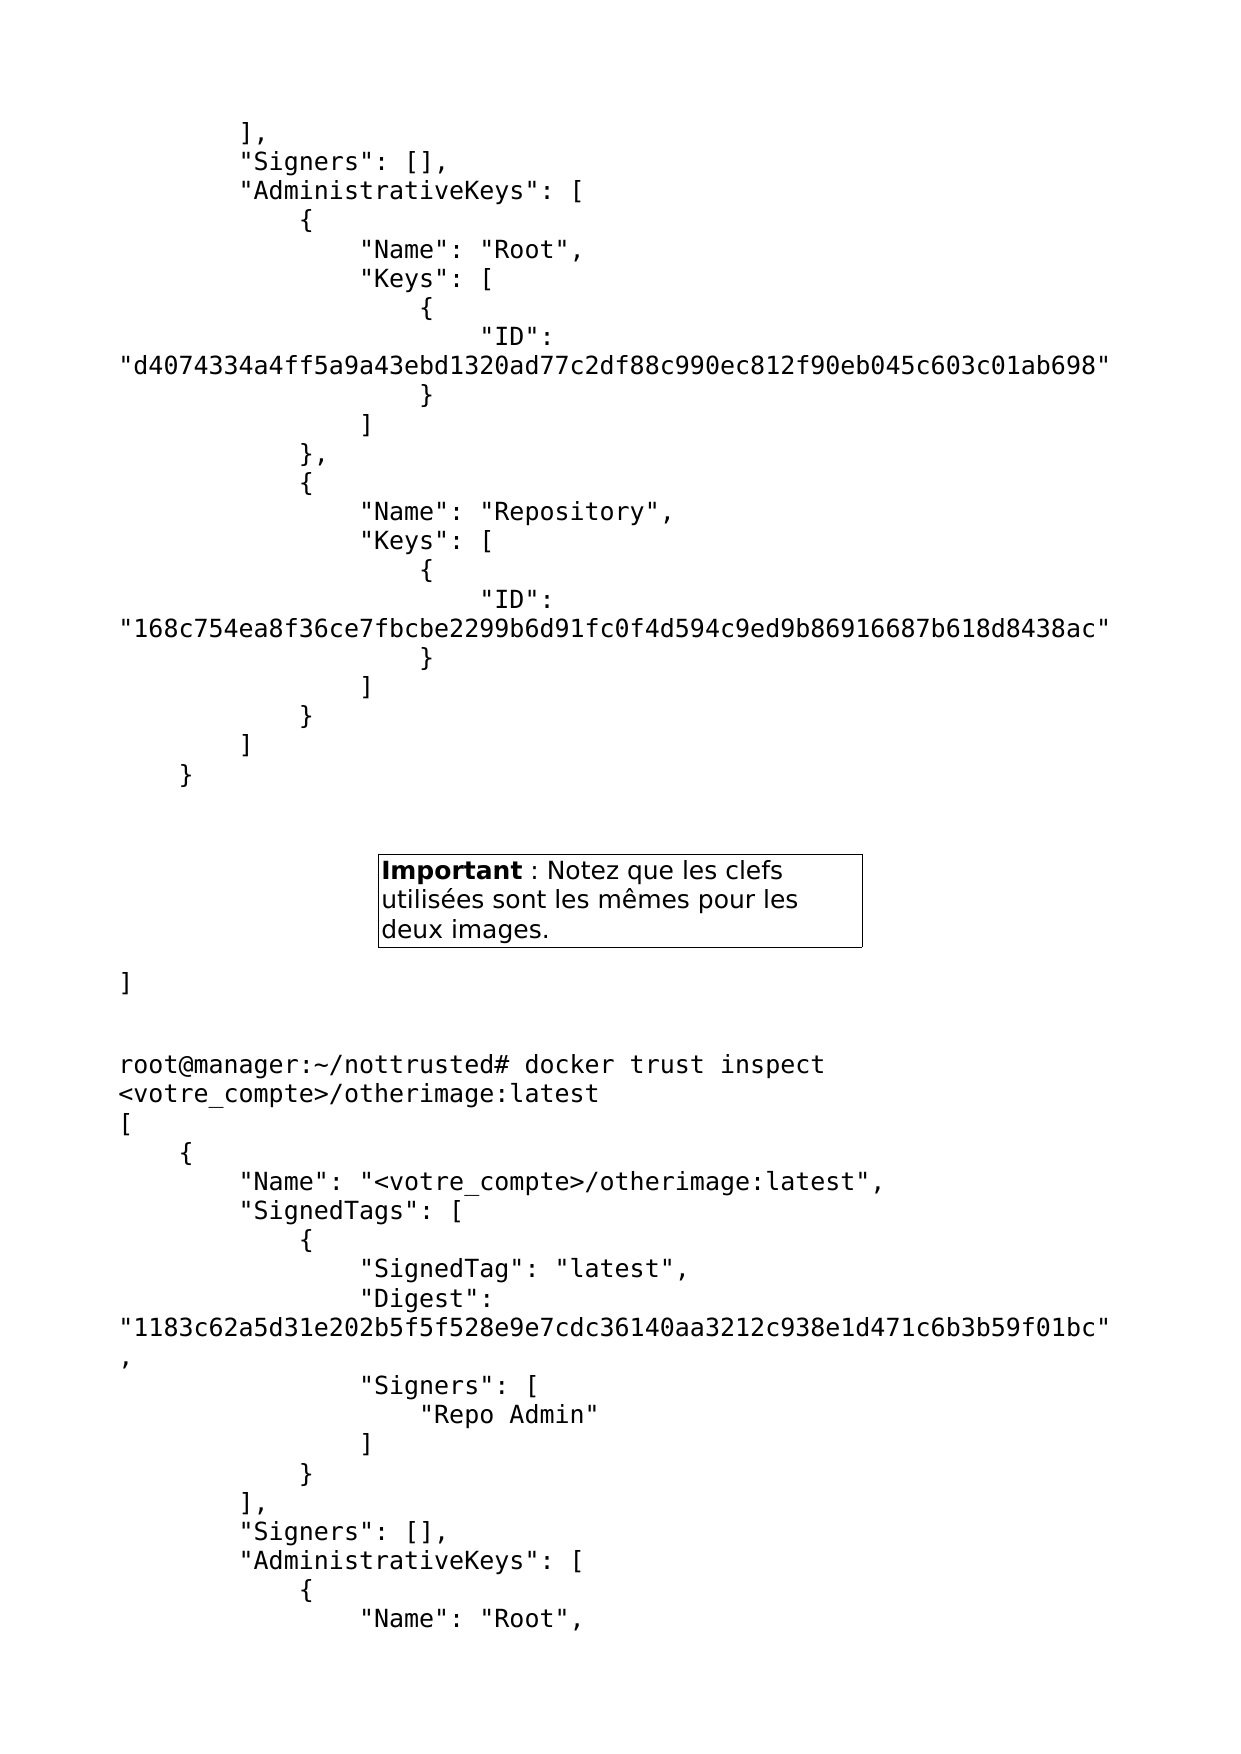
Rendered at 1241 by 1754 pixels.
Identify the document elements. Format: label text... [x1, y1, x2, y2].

text root@manager:~/nottrusted# docker trust inspect <votre_compte>/otherimage:latest [ { "Name": "<votre_compte>/otherimage:latest", "SignedTags": [ { "SignedTag": "latest", "Digest": "1183c62a5d31e202b5f5f528e9e7cdc36140aa3212c938e1d471c6b3b59f01bc", "Signers": [ "Repo Admin" ] } ], "Signers": [], "AdministrativeKeys": [ { "Name": "Root", [118, 1050, 1122, 1634]
table_header Important : Notez que les clefs utilisées sont les mêmes pour les deux images. [379, 855, 862, 947]
text ], "Signers": [], "AdministrativeKeys": [ { "Name": "Root", "Keys": [ { "ID": "d4074334a4ff5a9a43ebd1320ad77c2df88c990ec812f90eb045c603c01ab698" } ] }, { "Name": "Repository", "Keys": [ { "ID": "168c754ea8f36ce7fbcbe2299b6d91fc0f4d594c9ed9b86916687b618d8438ac" } ] } ] } ] [118, 118, 1122, 997]
